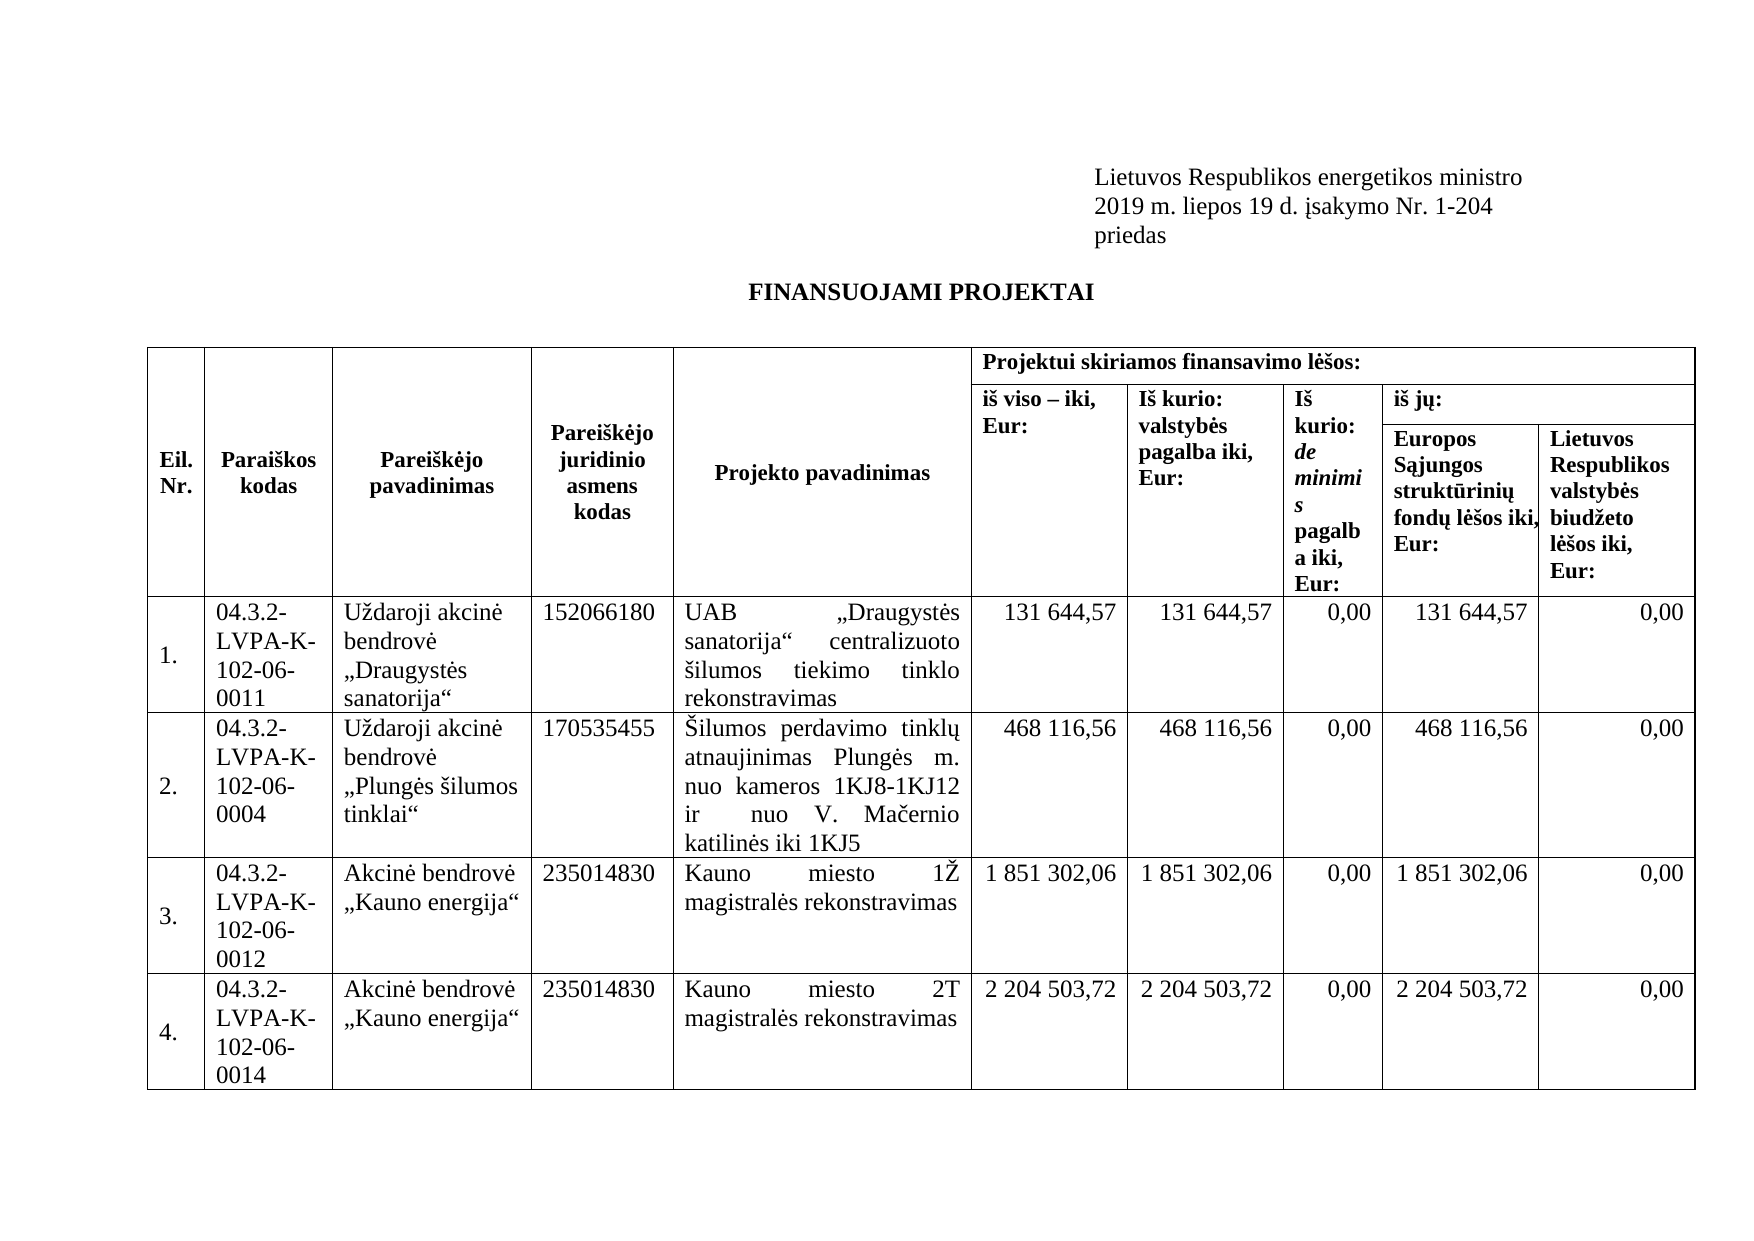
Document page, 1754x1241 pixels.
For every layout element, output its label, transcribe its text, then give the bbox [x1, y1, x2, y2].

text Lietuvos Respublikos energetikos ministro [1094, 162, 1695, 191]
text priedas [1094, 220, 1695, 249]
table_cell 1 851 302,06 [1128, 858, 1283, 973]
table_header Projekto pavadinimas [674, 348, 971, 596]
table_cell 0,00 [1284, 974, 1382, 1089]
table_cell 0,00 [1284, 713, 1382, 857]
table_cell 04.3.2-LVPA-K-102-06-0011 [205, 597, 332, 712]
table_cell 0,00 [1539, 974, 1694, 1089]
table_cell 468 116,56 [1383, 713, 1538, 857]
table_cell 131 644,57 [1383, 597, 1538, 712]
table_cell 235014830 [532, 858, 673, 973]
table_cell UAB „Draugystės sanatorija“ centralizuoto šilumos tiekimo tinklo rekonstravimas [674, 597, 971, 712]
table_cell Uždaroji akcinė bendrovė „Draugystės sanatorija“ [333, 597, 531, 712]
table_cell iš viso – iki, Eur: [972, 385, 1127, 596]
table_cell 2 204 503,72 [972, 974, 1127, 1089]
table_cell 2 204 503,72 [1383, 974, 1538, 1089]
table_cell 152066180 [532, 597, 673, 712]
table_cell Lietuvos Respublikos valstybės biudžeto lėšos iki, Eur: [1539, 425, 1694, 596]
table_cell Iš kurio: valstybės pagalba iki, Eur: [1128, 385, 1283, 596]
table_cell 468 116,56 [1128, 713, 1283, 857]
table_cell 0,00 [1539, 858, 1694, 973]
table_cell Kauno miesto 1Ž magistralės rekonstravimas [674, 858, 971, 973]
text 2019 m. liepos 19 d. įsakymo Nr. 1-204 [1094, 191, 1695, 220]
table_header Pareiškėjo pavadinimas [333, 348, 531, 596]
table_cell 468 116,56 [972, 713, 1127, 857]
text FINANSUOJAMI PROJEKTAI [148, 277, 1695, 306]
table_cell Šilumos perdavimo tinklų atnaujinimas Plungės m. nuo kameros 1KJ8-1KJ12 ir nuo V. Mačernio katilinės iki 1KJ5 [674, 713, 971, 857]
table_cell iš jų: [1383, 385, 1694, 424]
table_cell 04.3.2-LVPA-K-102-06-0014 [205, 974, 332, 1089]
table_cell Akcinė bendrovė „Kauno energija“ [333, 974, 531, 1089]
table_cell 2. [148, 713, 204, 857]
table_cell 4. [148, 974, 204, 1089]
table_cell Kauno miesto 2T magistralės rekonstravimas [674, 974, 971, 1089]
table_cell 3. [148, 858, 204, 973]
table_cell 1. [148, 597, 204, 712]
table_cell 1 851 302,06 [1383, 858, 1538, 973]
table_cell 1 851 302,06 [972, 858, 1127, 973]
table_cell 131 644,57 [972, 597, 1127, 712]
table_cell 131 644,57 [1128, 597, 1283, 712]
table_cell 0,00 [1284, 597, 1382, 712]
table_cell 04.3.2-LVPA-K-102-06-0004 [205, 713, 332, 857]
table_cell Europos Sąjungos struktūrinių fondų lėšos iki, Eur: [1383, 425, 1538, 596]
table_cell 04.3.2-LVPA-K-102-06-0012 [205, 858, 332, 973]
table_header Eil. Nr. [148, 348, 204, 596]
table_header Projektui skiriamos finansavimo lėšos: [972, 348, 1694, 384]
table_cell 0,00 [1539, 713, 1694, 857]
table_cell Akcinė bendrovė „Kauno energija“ [333, 858, 531, 973]
table_cell Uždaroji akcinė bendrovė „Plungės šilumos tinklai“ [333, 713, 531, 857]
table_header Paraiškos kodas [205, 348, 332, 596]
table_cell Iš kurio: de minimis pagalba iki, Eur: [1284, 385, 1382, 596]
table_cell 235014830 [532, 974, 673, 1089]
table_cell 0,00 [1284, 858, 1382, 973]
table_header Pareiškėjo juridinio asmens kodas [532, 348, 673, 596]
table_cell 0,00 [1539, 597, 1694, 712]
table_cell 2 204 503,72 [1128, 974, 1283, 1089]
table_cell 170535455 [532, 713, 673, 857]
